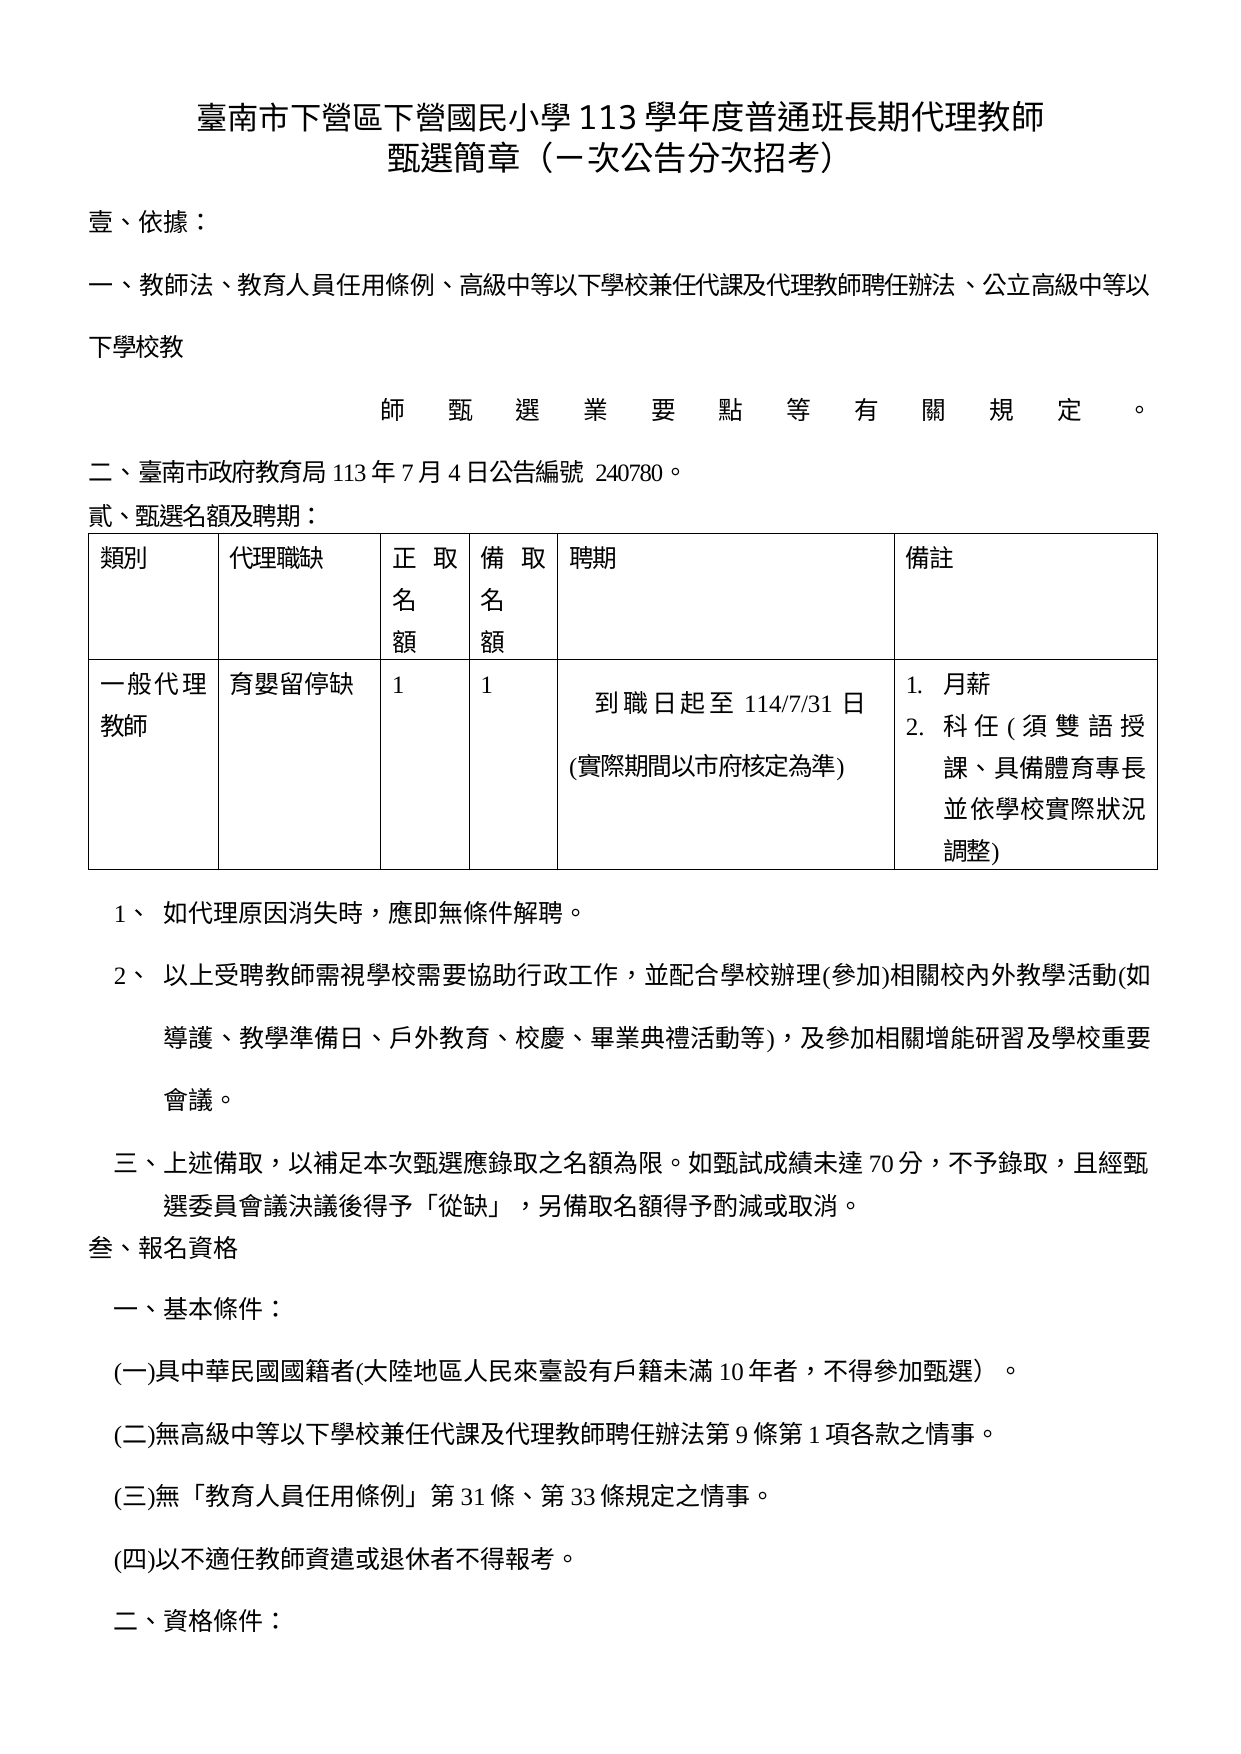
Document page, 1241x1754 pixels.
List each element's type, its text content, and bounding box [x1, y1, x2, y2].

table_cell 1 [470, 660, 557, 869]
text (四)以不適任教師資遣或退休者不得報考。 [89, 1516, 1152, 1578]
table_header 代理職缺 [219, 534, 380, 659]
text 二、資格條件： [89, 1578, 1152, 1641]
table_header 備註 [895, 534, 1157, 659]
text 甄選簡章（ㄧ次公告分次招考） [89, 137, 1152, 179]
table_header 正取名 額 [381, 534, 469, 659]
text (二)無高級中等以下學校兼任代課及代理教師聘任辦法第9條第1項各款之情事。 [89, 1391, 1152, 1453]
table_cell 一般代理教師 [89, 660, 218, 869]
text 叁、報名資格 [89, 1224, 1152, 1266]
table_cell 育嬰留停缺 [219, 660, 380, 869]
text 壹、依據： [89, 179, 1152, 242]
list 以上受聘教師需視學校需要協助行政工作，並配合學校辦理(參加)相關校內外教學活動(如 導護、教學準備日、戶外教育、校慶、畢業典禮活動等)，及參加相關增能研習及學校重要會議。 [114, 932, 1152, 1120]
text (三)無「教育人員任用條例」第31條、第33條規定之情事。 [89, 1453, 1152, 1516]
text 三、上述備取，以補足本次甄選應錄取之名額為限。如甄試成績未達70分，不予錄取，且經甄 [89, 1120, 1152, 1182]
text 一、教師法、教育人員任用條例、高級中等以下學校兼任代課及代理教師聘任辦法、公立高級中等以下學校教 [89, 242, 1152, 367]
text 一、基本條件： [89, 1266, 1152, 1328]
text (一)具中華民國國籍者(大陸地區人民來臺設有戶籍未滿10年者，不得參加甄選）。 [89, 1328, 1152, 1391]
text 師甄選業要點等有關規定。 二、臺南市政府教育局113年7月4日公告編號 240780。 [89, 367, 1152, 492]
table_cell 到職日起至114/7/31日 (實際期間以市府核定為準) [558, 660, 894, 869]
text 選委員會議決議後得予「從缺」，另備取名額得予酌減或取消。 [89, 1182, 1152, 1224]
text 貳、甄選名額及聘期： [89, 492, 1152, 533]
table_cell 1 [381, 660, 469, 869]
table_header 備取名 額 [470, 534, 557, 659]
text 臺南市下營區下營國民小學113學年度普通班長期代理教師 [89, 96, 1152, 137]
list 如代理原因消失時，應即無條件解聘。 [114, 870, 1152, 932]
table_header 聘期 [558, 534, 894, 659]
table_header 類別 [89, 534, 218, 659]
table_cell 月薪 科任(須雙語授課、具備體育專長並依學校實際狀況調整) [895, 660, 1157, 869]
